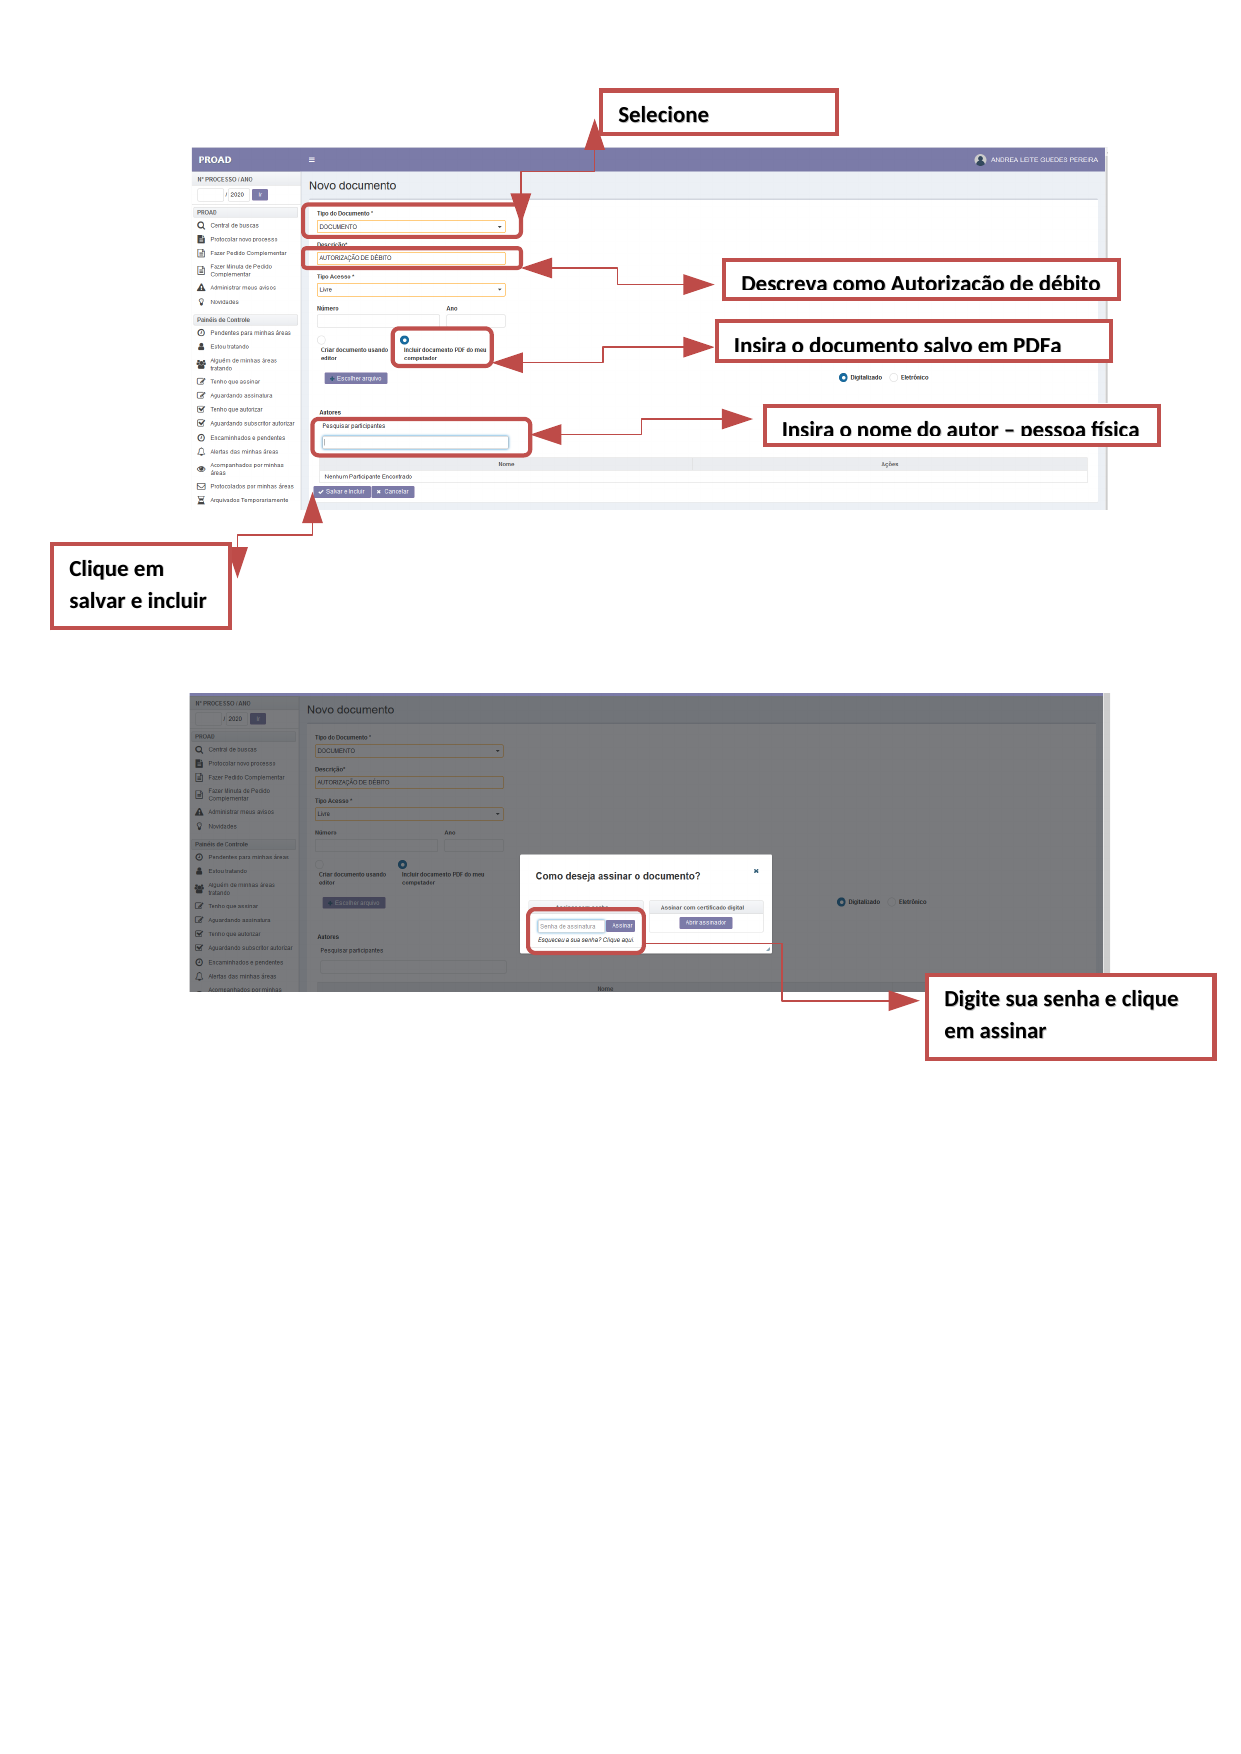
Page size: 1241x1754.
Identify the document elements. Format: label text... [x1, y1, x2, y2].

text Insira o nome do autor – pessoa física [782, 415, 1142, 436]
text Descreva como Autorização de débito [741, 269, 1102, 290]
text Clique em salvar e incluir [69, 554, 213, 614]
text Digite sua senha e clique em assinar [944, 984, 1197, 1044]
text Insira o documento salvo em PDFa [734, 331, 1094, 351]
text Selecione documento [618, 100, 820, 124]
